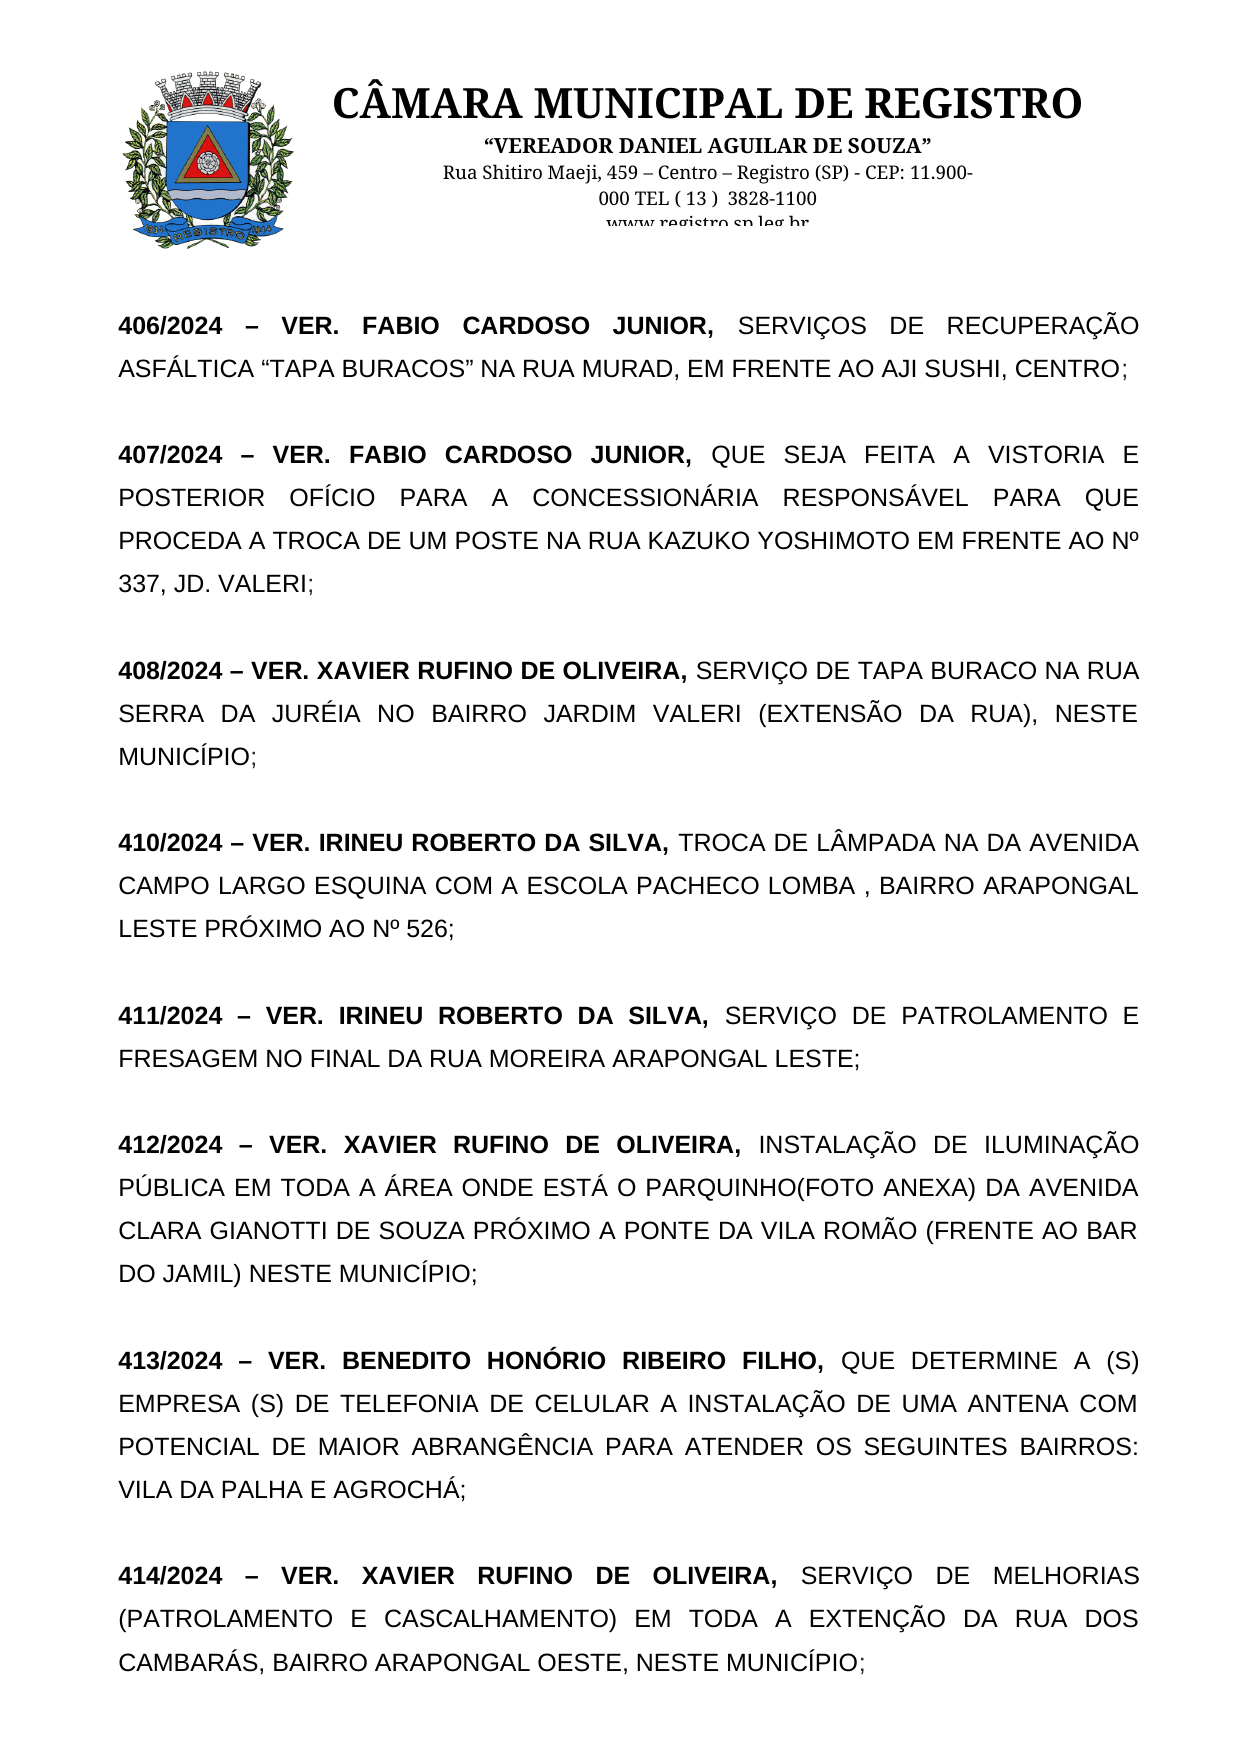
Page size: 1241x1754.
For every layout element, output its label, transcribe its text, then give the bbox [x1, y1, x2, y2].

text 413/2024 – VER. BENEDITO HONÓRIO RIBEIRO FILHO, QUE DETERMINE A (S) EMPRESA (S) DE TELEFONIA DE CELULAR A INSTALAÇÃO DE UMA ANTENA COM POTENCIAL DE MAIOR ABRANGÊNCIA PARA ATENDER OS SEGUINTES BAIRROS: VILA DA PALHA E AGROCHÁ; [118, 1346, 1140, 1504]
text 414/2024 – VER. XAVIER RUFINO DE OLIVEIRA, SERVIÇO DE MELHORIAS (PATROLAMENTO E CASCALHAMENTO) EM TODA A EXTENÇÃO DA RUA DOS CAMBARÁS, BAIRRO ARAPONGAL OESTE, NESTE MUNICÍPIO; [118, 1561, 1140, 1676]
text 410/2024 – VER. IRINEU ROBERTO DA SILVA, TROCA DE LÂMPADA NA DA AVENIDA CAMPO LARGO ESQUINA COM A ESCOLA PACHECO LOMBA , BAIRRO ARAPONGAL LESTE PRÓXIMO AO Nº 526; [118, 828, 1140, 943]
text 411/2024 – VER. IRINEU ROBERTO DA SILVA, SERVIÇO DE PATROLAMENTO E FRESAGEM NO FINAL DA RUA MOREIRA ARAPONGAL LESTE; [118, 1001, 1140, 1072]
text 406/2024 – VER. FABIO CARDOSO JUNIOR, SERVIÇOS DE RECUPERAÇÃO ASFÁLTICA “TAPA BURACOS” NA RUA MURAD, EM FRENTE AO AJI SUSHI, CENTRO; [118, 311, 1140, 382]
text 408/2024 – VER. XAVIER RUFINO DE OLIVEIRA, SERVIÇO DE TAPA BURACO NA RUA SERRA DA JURÉIA NO BAIRRO JARDIM VALERI (EXTENSÃO DA RUA), NESTE MUNICÍPIO; [118, 656, 1140, 771]
text 407/2024 – VER. FABIO CARDOSO JUNIOR, QUE SEJA FEITA A VISTORIA E POSTERIOR OFÍCIO PARA A CONCESSIONÁRIA RESPONSÁVEL PARA QUE PROCEDA A TROCA DE UM POSTE NA RUA KAZUKO YOSHIMOTO EM FRENTE AO Nº 337, JD. VALERI; [118, 440, 1140, 598]
text 412/2024 – VER. XAVIER RUFINO DE OLIVEIRA, INSTALAÇÃO DE ILUMINAÇÃO PÚBLICA EM TODA A ÁREA ONDE ESTÁ O PARQUINHO(FOTO ANEXA) DA AVENIDA CLARA GIANOTTI DE SOUZA PRÓXIMO A PONTE DA VILA ROMÃO (FRENTE AO BAR DO JAMIL) NESTE MUNICÍPIO; [118, 1130, 1140, 1288]
picture [118, 65, 298, 254]
